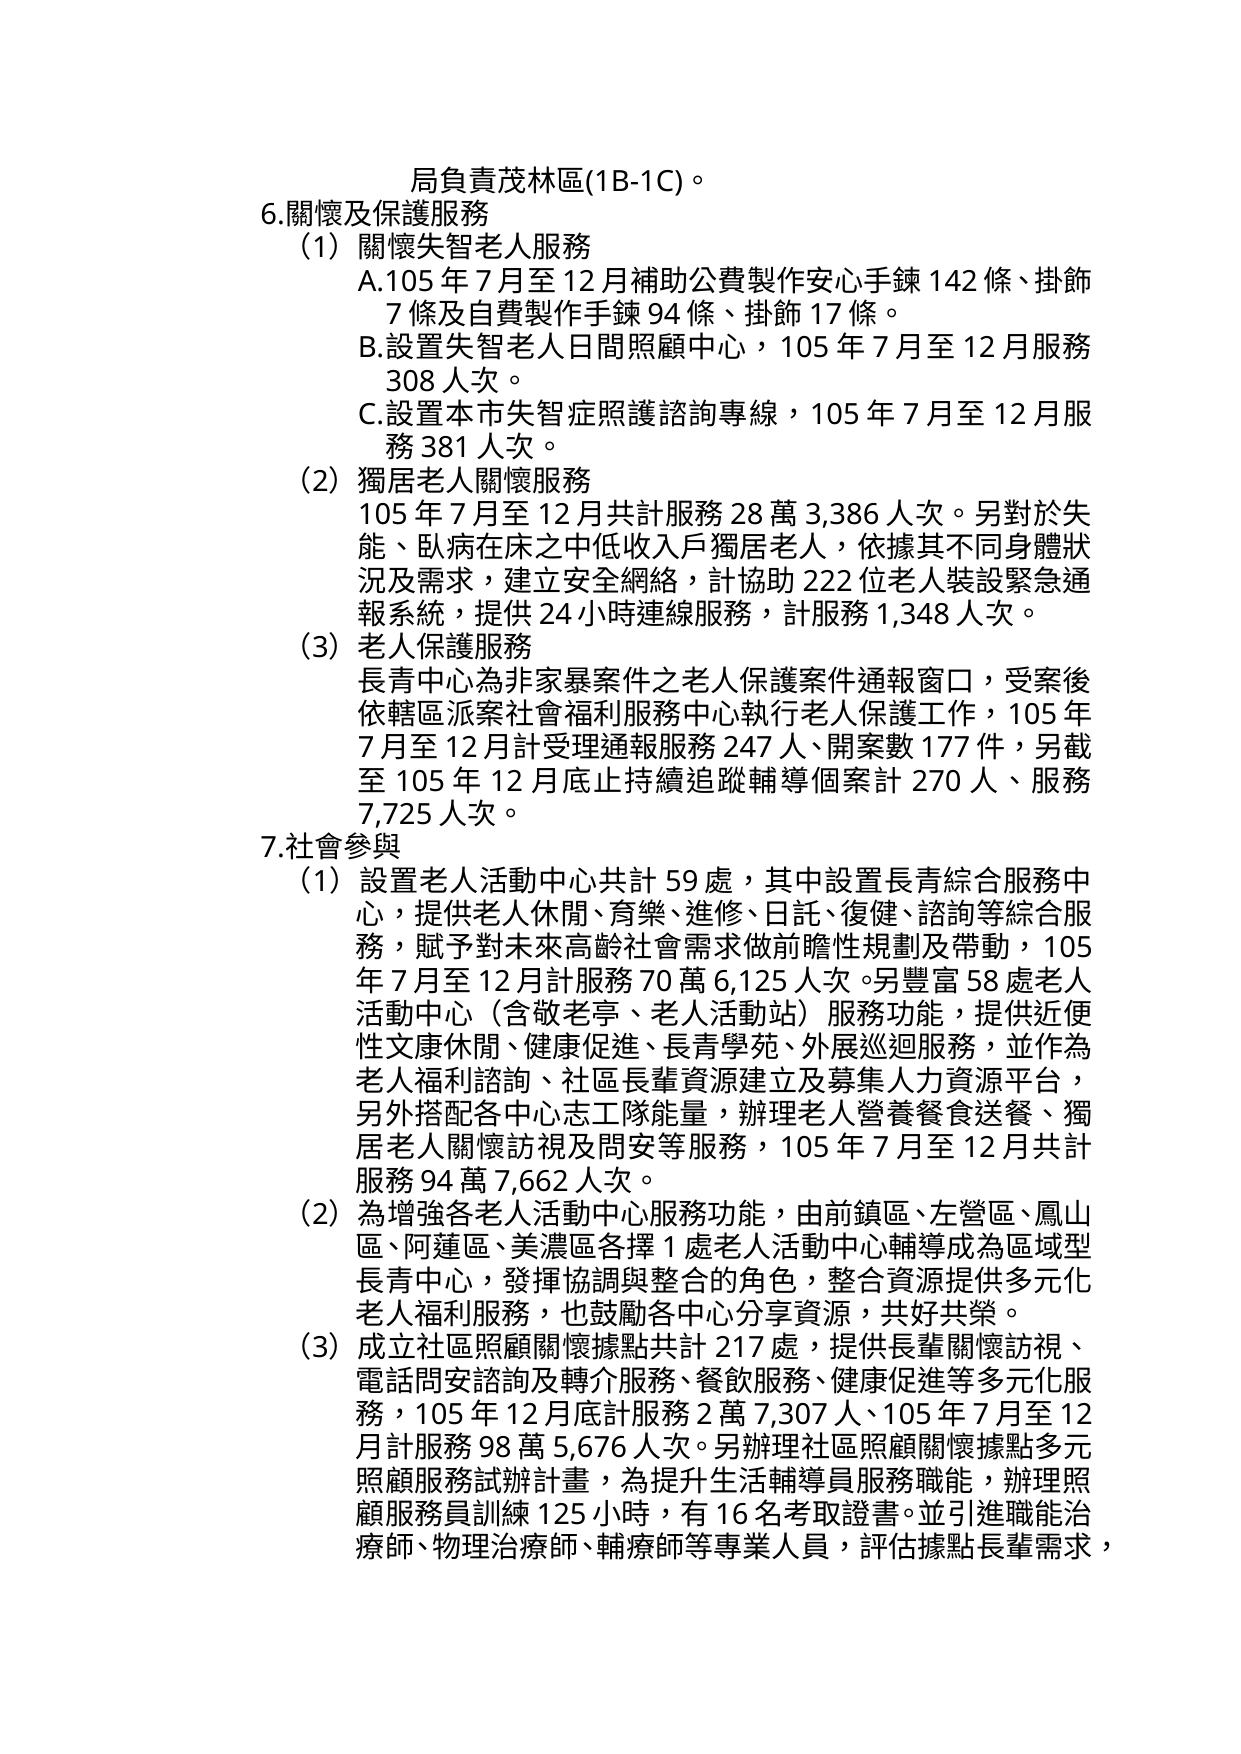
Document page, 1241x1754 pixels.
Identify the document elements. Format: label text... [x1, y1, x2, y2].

text 7.社會參與 [260, 831, 1092, 864]
text 105年7月至12月共計服務28萬3,386人次。另對於失能、臥病在床之中低收入戶獨居老人，依據其不同身體狀況及需求，建立安全網絡，計協助222位老人裝設緊急通報系統，提供24小時連線服務，計服務1,348人次。 [358, 498, 1092, 631]
text （1）設置老人活動中心共計59處，其中設置長青綜合服務中心，提供老人休閒、育樂、進修、日託、復健、諮詢等綜合服務，賦予對未來高齡社會需求做前瞻性規劃及帶動，105年7月至12月計服務70萬6,125人次。另豐富58處老人活動中心（含敬老亭、老人活動站）服務功能，提供近便性文康休閒、健康促進、長青學苑、外展巡迴服務，並作為老人福利諮詢、社區長輩資源建立及募集人力資源平台，另外搭配各中心志工隊能量，辦理老人營養餐食送餐、獨居老人關懷訪視及問安等服務，105年7月至12月共計服務94萬7,662人次。 [283, 864, 1092, 1198]
text （2）獨居老人關懷服務 [283, 464, 1092, 498]
text 局負責茂林區(1B-1C)。 [410, 164, 1092, 198]
text （3）成立社區照顧關懷據點共計217處，提供長輩關懷訪視、電話問安諮詢及轉介服務、餐飲服務、健康促進等多元化服務，105年12月底計服務2萬7,307人、105年7月至12月計服務98萬5,676人次。另辦理社區照顧關懷據點多元照顧服務試辦計畫，為提升生活輔導員服務職能，辦理照顧服務員訓練125小時，有16名考取證書。並引進職能治療師、物理治療師、輔療師等專業人員，評估據點長輩需求，設計專屬活動教案，提升健康促進服務效益。 [283, 1331, 1092, 1564]
text （1）關懷失智老人服務 [283, 231, 1092, 264]
text 6.關懷及保護服務 [260, 198, 1092, 231]
text 長青中心為非家暴案件之老人保護案件通報窗口，受案後依轄區派案社會福利服務中心執行老人保護工作，105年7月至12月計受理通報服務247人、開案數177件，另截至105年12月底止持續追蹤輔導個案計270人、服務7,725人次。 [358, 664, 1092, 831]
text （3）老人保護服務 [283, 631, 1092, 664]
text B.設置失智老人日間照顧中心，105年7月至12月服務308人次。 [358, 331, 1092, 398]
text A.105年7月至12月補助公費製作安心手鍊142條、掛飾7條及自費製作手鍊94條、掛飾17條。 [358, 264, 1092, 331]
text C.設置本市失智症照護諮詢專線，105年7月至12月服務381人次。 [358, 398, 1092, 464]
text （2）為增強各老人活動中心服務功能，由前鎮區、左營區、鳳山區、阿蓮區、美濃區各擇1處老人活動中心輔導成為區域型長青中心，發揮協調與整合的角色，整合資源提供多元化老人福利服務，也鼓勵各中心分享資源，共好共榮。 [283, 1198, 1092, 1331]
